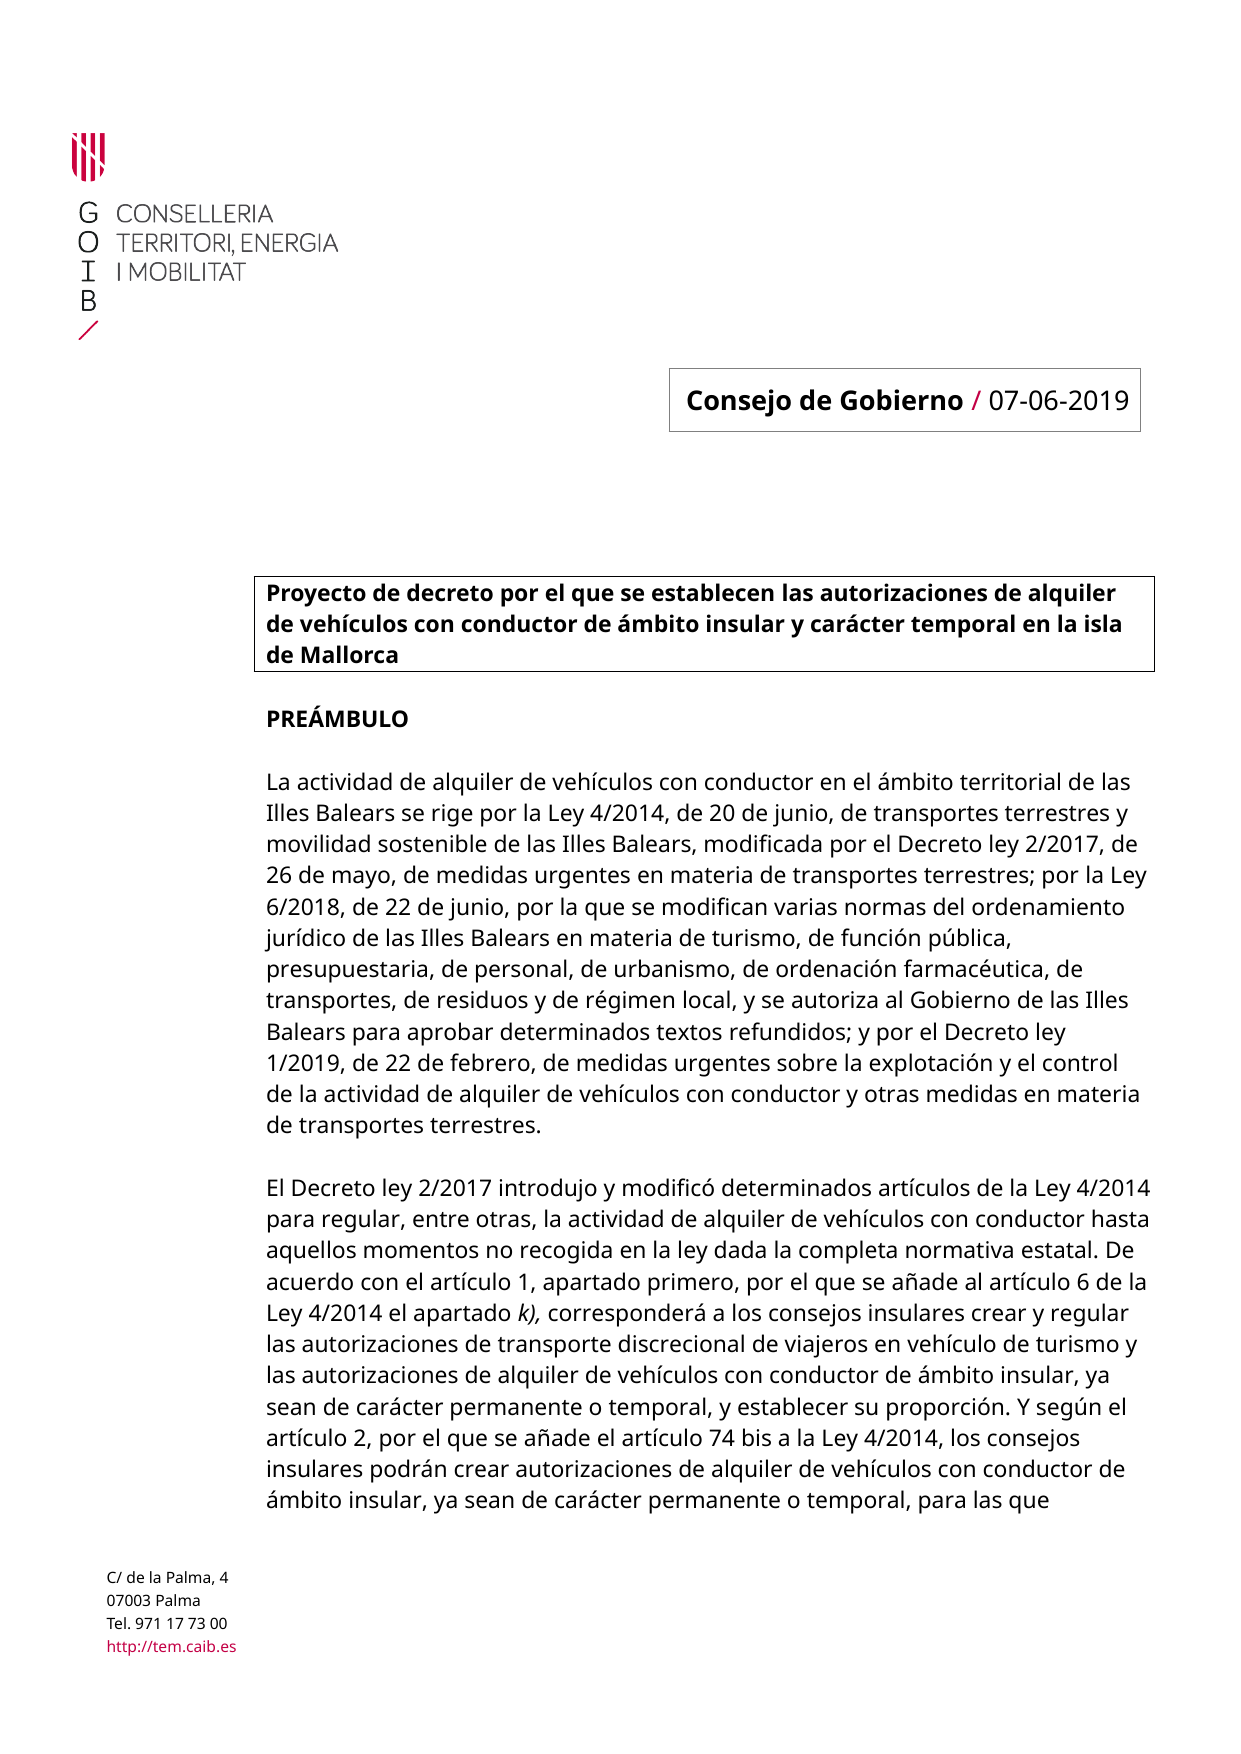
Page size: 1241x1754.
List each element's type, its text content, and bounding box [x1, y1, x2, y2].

table_header Proyecto de decreto por el que se establecen las autorizaciones de alquiler de vehículos con conductor de ámbito insular y carácter temporal en la isla de Mallorca [255, 577, 1154, 671]
text PREÁMBULO [266, 703, 1152, 734]
text La actividad de alquiler de vehículos con conductor en el ámbito territorial de las Illes Balears se rige por<A[para|por]> la Ley 4/2014, de 20 de junio, de transportes terrestres y movilidad sostenible de las Illes Balears, modificada por el Decreto ley 2/2017, de 26 de mayo, de medidas urgentes en materia de transportes terrestres; por<A[por|para]> la Ley 6/2018, de 22 de junio, por la que se modifican varias normas del ordenamiento jurídico de las Illes Balears en materia de turismo, de función pública, presupuestaria, de personal, de urbanismo, de ordenación farmacéutica, de transportes, de residuos y de régimen local, y se autoriza al Gobierno de las Illes Balears para aprobar determinados textos refundidos; y por el Decreto ley 1/2019, de 22 de febrero, de medidas urgentes sobre la explotación y el control de la actividad de alquiler de vehículos con conductor y otras medidas en materia de transportes terrestres. [266, 765, 1152, 1140]
text El Decreto ley 2/2017 introdujo y modificó determinados artículos de la Ley 4/2014 para regular, entre otras, la actividad de alquiler de vehículos con conductor hasta aquellos momentos no recogida en la ley dada la completa normativa estatal. De acuerdo con el artículo 1, apartado primero, por<A[por|para]> el que se añade al artículo 6 de la Ley 4/2014 el apartado k), corresponderá a los consejos insulares crear y regular las autorizaciones de transporte discrecional de viajeros en vehículo de turismo y las autorizaciones de alquiler de vehículos con conductor de ámbito insular, ya sean de carácter permanente o temporal, y establecer su proporción. Y según el artículo 2, por<A[por|para]> el que se añade el artículo 74 bis a la Ley 4/2014, los consejos insulares podrán crear autorizaciones de alquiler de vehículos con conductor de ámbito insular, ya sean de carácter permanente o temporal, para las que establecerán el correspondiente régimen jurídico así como las condiciones de otorgamiento, modificación, extinción u otras que consideren necesarias. [266, 1172, 1152, 1515]
picture [53, 117, 357, 356]
